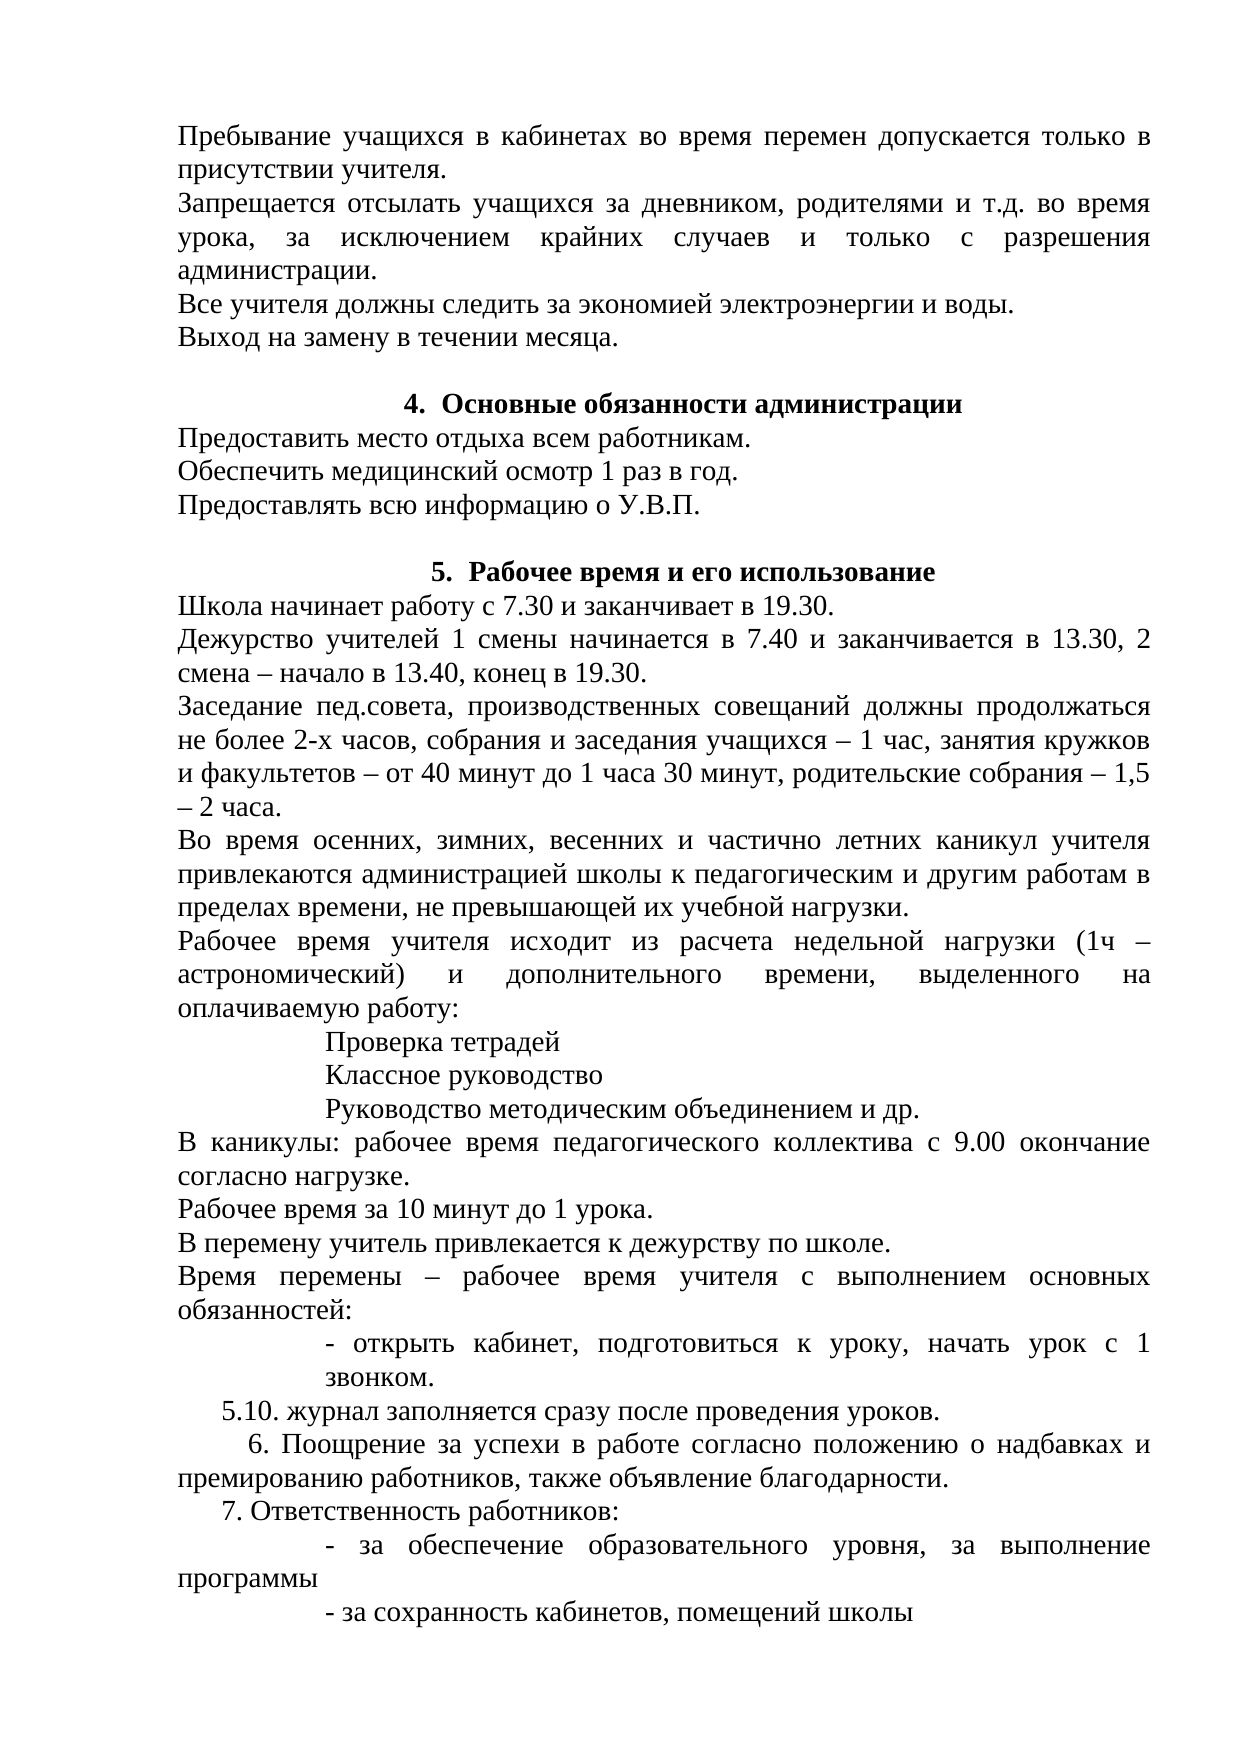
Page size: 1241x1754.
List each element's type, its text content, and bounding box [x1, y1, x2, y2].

text Руководство методическим объединением и др. [325, 1091, 1152, 1124]
list Школа начинает работу с 7.30 и заканчивает в 19.30. [177, 588, 1152, 621]
list Рабочее время за 10 минут до 1 урока. [177, 1191, 1152, 1225]
text Классное руководство [325, 1057, 1152, 1091]
list Рабочее время учителя исходит из расчета недельной нагрузки (1ч – астрономический) и дополнительного времени, выделенного на оплачиваемую работу: [177, 923, 1152, 1024]
list Предоставлять всю информацию о У.В.П. [177, 487, 1152, 521]
list Все учителя должны следить за экономией электроэнергии и воды. [177, 286, 1152, 319]
list Обеспечить медицинский осмотр 1 раз в год. [177, 453, 1152, 487]
list Заседание пед.совета, производственных совещаний должны продолжаться не более 2-х часов, собрания и заседания учащихся – 1 час, занятия кружков и факультетов – от 40 минут до 1 часа 30 минут, родительские собрания – 1,5 – 2 часа. [177, 688, 1152, 822]
list Время перемены – рабочее время учителя с выполнением основных обязанностей: [177, 1258, 1152, 1326]
text 7. Ответственность работников: [177, 1493, 1152, 1527]
text - за обеспечение образовательного уровня, за выполнение программы [177, 1527, 1152, 1594]
list В перемену учитель привлекается к дежурству по школе. [177, 1225, 1152, 1258]
list Дежурство учителей 1 смены начинается в 7.40 и заканчивается в 13.30, 2 смена – начало в 13.40, конец в 19.30. [177, 621, 1152, 688]
list Основные обязанности администрации [215, 386, 1152, 420]
list Запрещается отсылать учащихся за дневником, родителями и т.д. во время урока, за исключением крайних случаев и только с разрешения администрации. [177, 185, 1152, 286]
text Проверка тетрадей [325, 1024, 1152, 1057]
text - за сохранность кабинетов, помещений школы [177, 1594, 1152, 1627]
list Во время осенних, зимних, весенних и частично летних каникул учителя привлекаются администрацией школы к педагогическим и другим работам в пределах времени, не превышающей их учебной нагрузки. [177, 822, 1152, 923]
list В каникулы: рабочее время педагогического коллектива с 9.00 окончание согласно нагрузке. [177, 1124, 1152, 1191]
text - открыть кабинет, подготовиться к уроку, начать урок с 1 звонком. [325, 1326, 1152, 1393]
list Выход на замену в течении месяца. [177, 319, 1152, 353]
list Рабочее время и его использование [215, 554, 1152, 588]
text 5.10. журнал заполняется сразу после проведения уроков. [177, 1393, 1152, 1426]
list Пребывание учащихся в кабинетах во время перемен допускается только в присутствии учителя. [177, 118, 1152, 185]
list Предоставить место отдыха всем работникам. [177, 420, 1152, 453]
text 6. Поощрение за успехи в работе согласно положению о надбавках и премированию работников, также объявление благодарности. [177, 1426, 1152, 1493]
